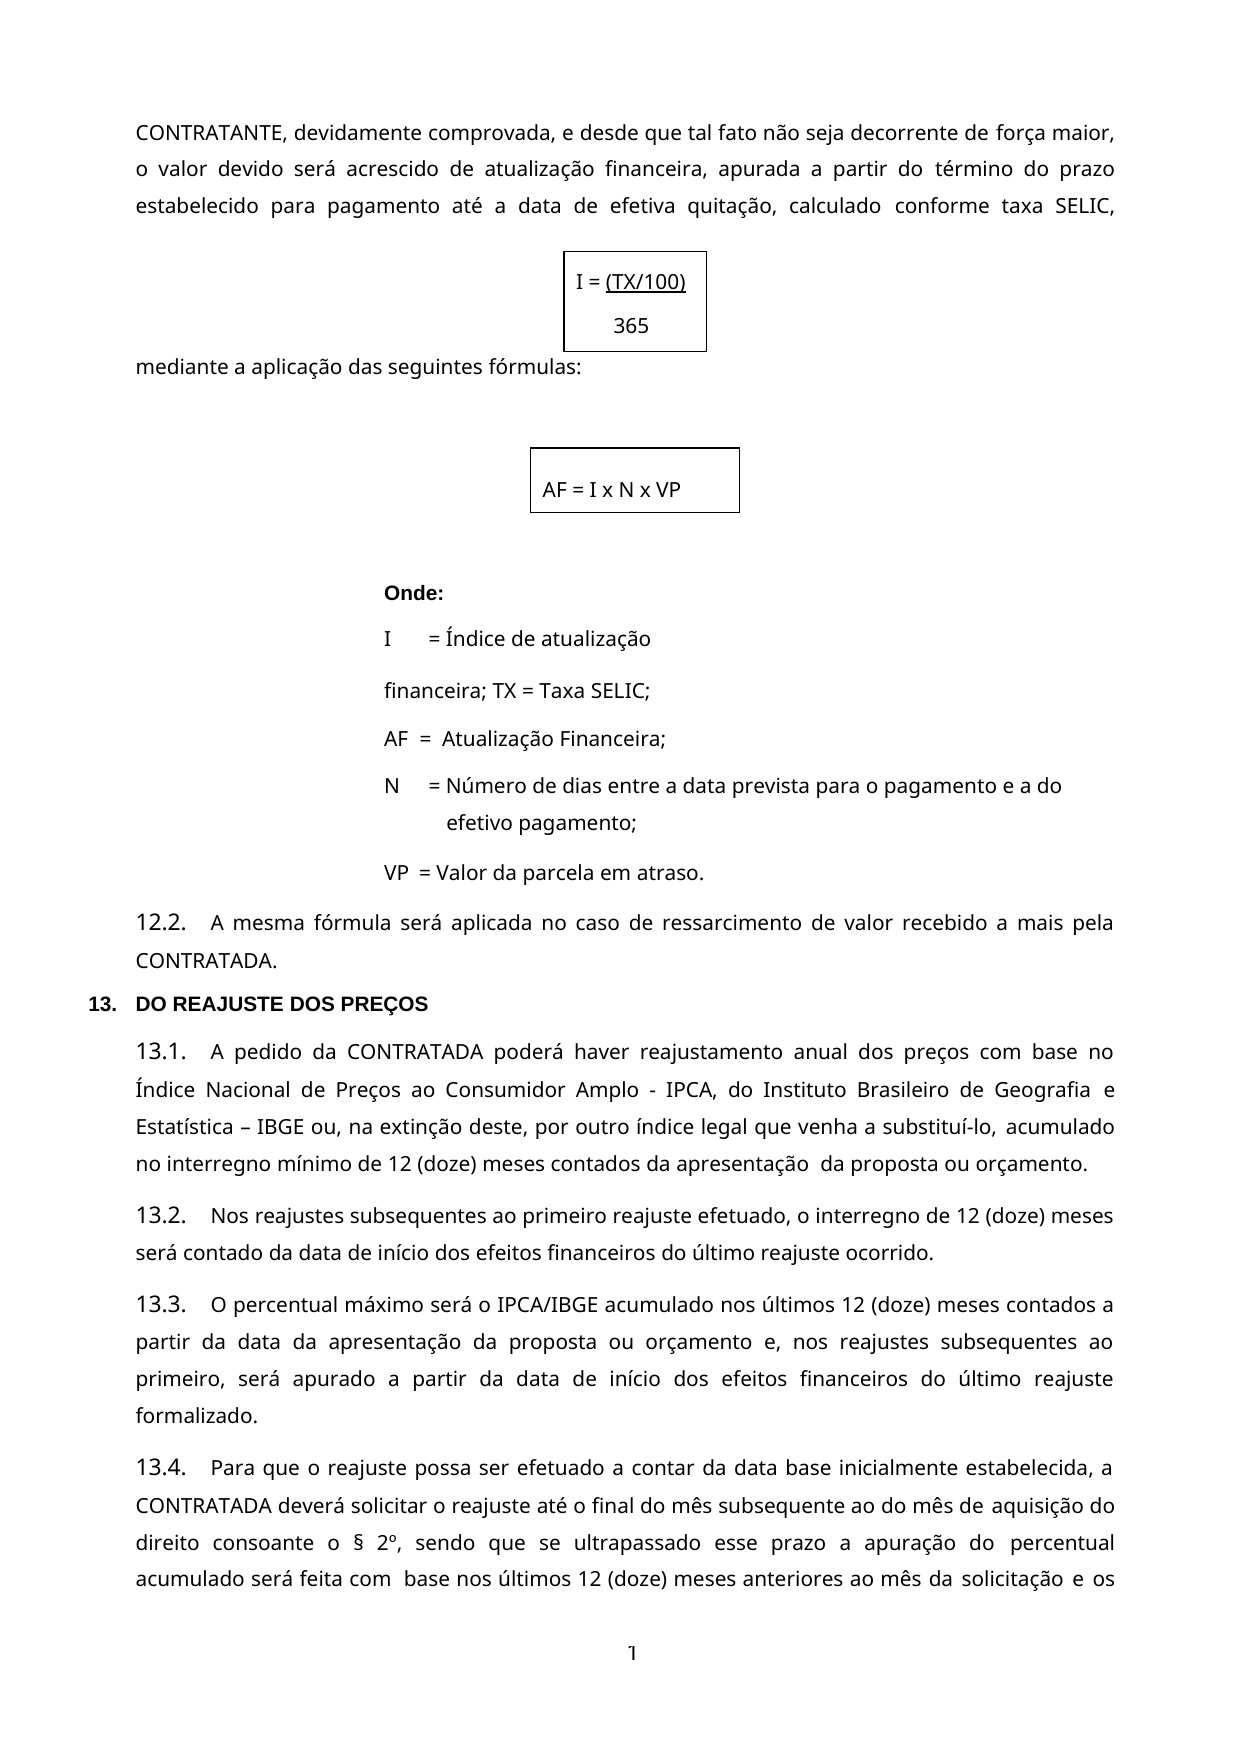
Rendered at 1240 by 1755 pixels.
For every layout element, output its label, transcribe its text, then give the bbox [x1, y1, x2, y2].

text I = (TX/100) 365 [576, 254, 686, 342]
text VP = Valor da parcela em atraso. [384, 858, 1239, 886]
list A pedido da CONTRATADA poderá haver reajustamento anual dos preços com base no Índice Nacional de Preços ao Consumidor Amplo - IPCA, do Instituto Brasileiro de Geografia e Estatística – IBGE ou, na extinção deste, por outro índice legal que venha a substituí-lo, acumulado no interregno mínimo de 12 (doze) meses contados da apresentação da proposta ou orçamento. [135, 1035, 1115, 1177]
list A mesma fórmula será aplicada no caso de ressarcimento de valor recebido a mais pela CONTRATADA. [135, 906, 1115, 974]
text AF = I x N x VP [542, 475, 739, 503]
text CONTRATANTE, devidamente comprovada, e desde que tal fato não seja decorrente de força maior, o valor devido será acrescido de atualização financeira, apurada a partir do término do prazo estabelecido para pagamento até a data de efetiva quitação, calculado conforme taxa SELIC, mediante a aplicação das seguintes fórmulas: [135, 118, 1115, 381]
text AF = Atualização Financeira; [384, 728, 1239, 752]
list O percentual máximo será o IPCA/IBGE acumulado nos últimos 12 (doze) meses contados a partir da data da apresentação da proposta ou orçamento e, nos reajustes subsequentes ao primeiro, será apurado a partir da data de início dos efeitos financeiros do último reajuste formalizado. [135, 1288, 1115, 1430]
text N = Número de dias entre a data prevista para o pagamento e a do efetivo pagamento; [384, 771, 1095, 837]
list Nos reajustes subsequentes ao primeiro reajuste efetuado, o interregno de 12 (doze) meses será contado da data de início dos efeitos financeiros do último reajuste ocorrido. [135, 1198, 1115, 1267]
subtitle Onde: [384, 581, 1239, 605]
list DO REAJUSTE DOS PREÇOS [88, 992, 1239, 1016]
text I = Índice de atualização financeira; TX = Taxa SELIC; [384, 624, 744, 705]
list Para que o reajuste possa ser efetuado a contar da data base inicialmente estabelecida, a CONTRATADA deverá solicitar o reajuste até o final do mês subsequente ao do mês de aquisição do direito consoante o § 2º, sendo que se ultrapassado esse prazo a apuração do percentual acumulado será feita com base nos últimos 12 (doze) meses anteriores ao mês da solicitação e os [135, 1451, 1115, 1593]
